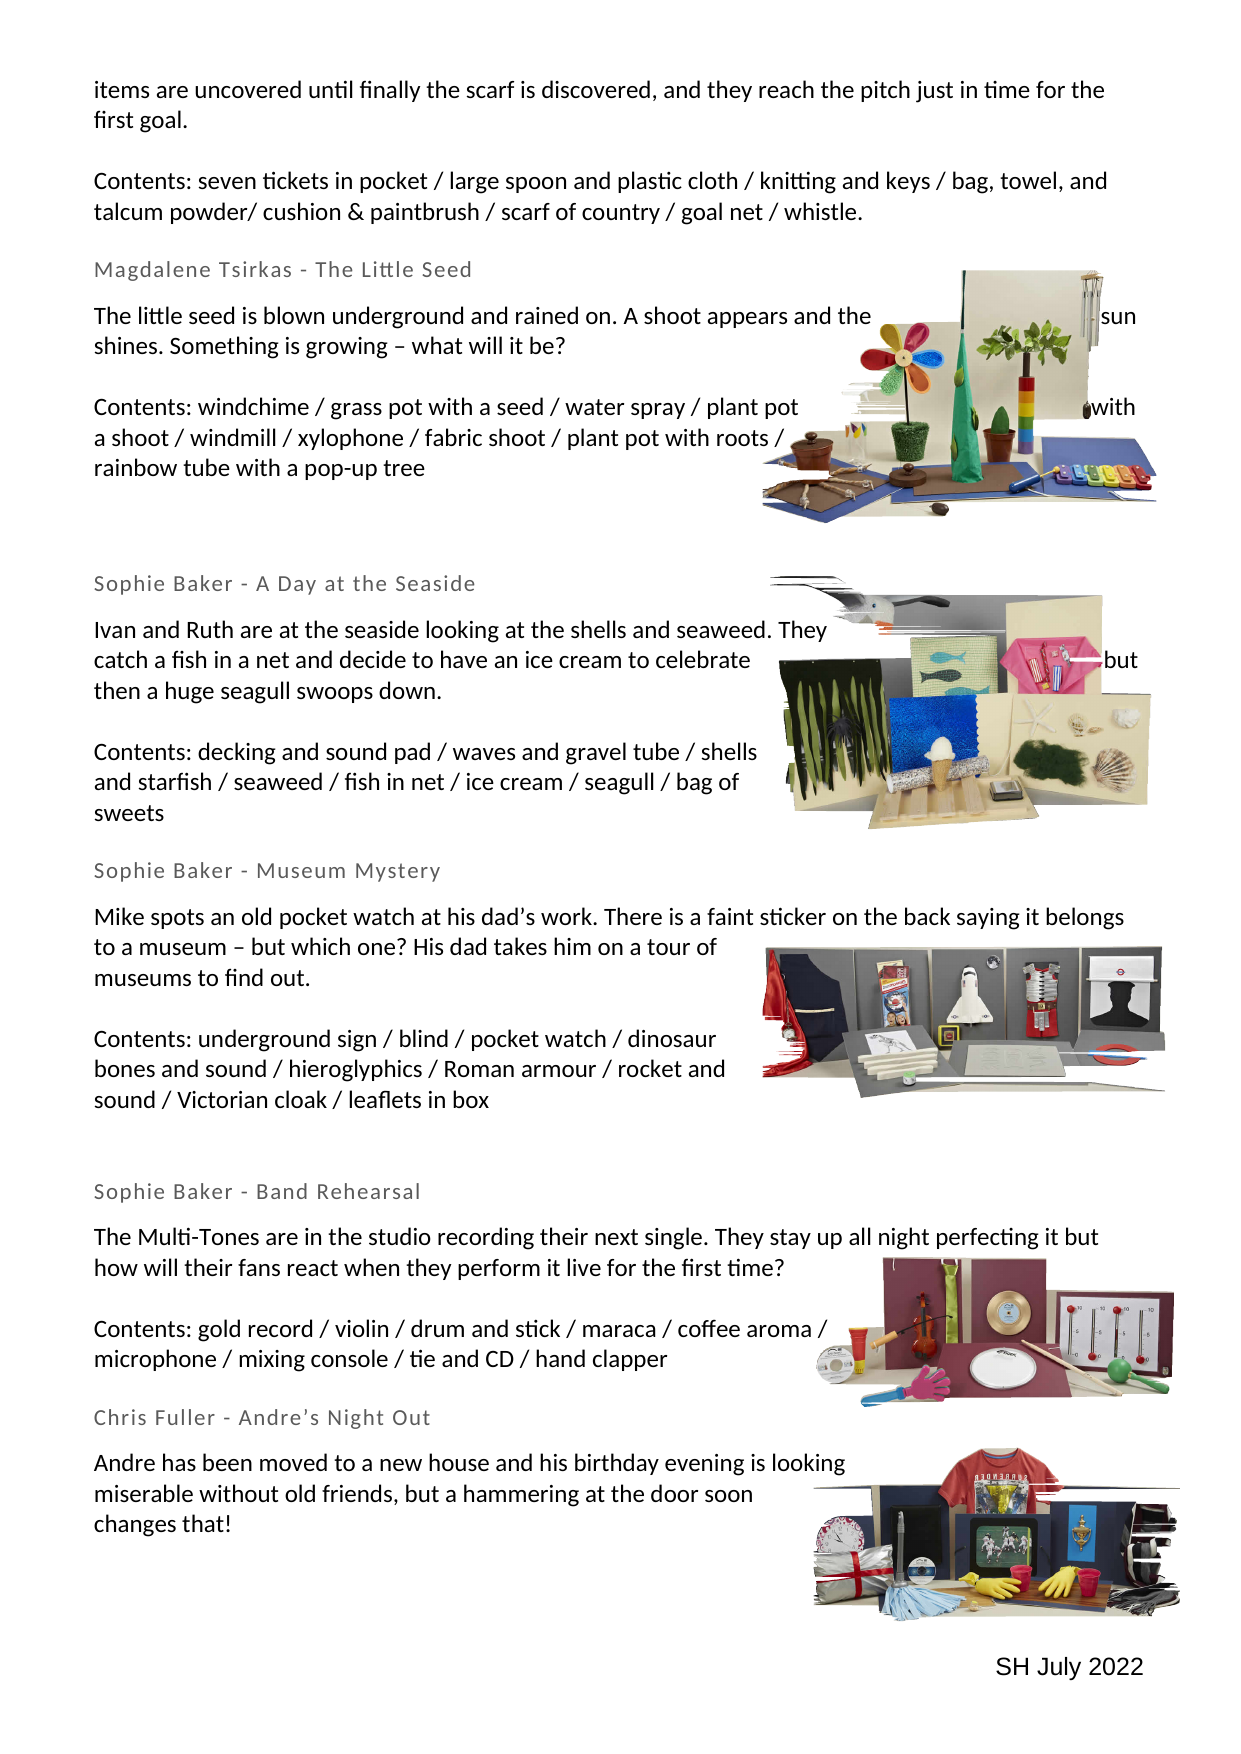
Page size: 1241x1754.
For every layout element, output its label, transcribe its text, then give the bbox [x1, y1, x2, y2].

text Mike spots an old pocket watch at his dad’s work. There is a faint sticker on the back saying it belongs to a museum – but which one? His dad takes him on a tour of museums to find out. [94, 901, 1144, 992]
text Contents: windchime / grass pot with a seed / water spray / plant pot with a shoot / windmill / xylophone / fabric shoot / plant pot with roots / rainbow tube with a pop-up tree [1034, 391, 1144, 451]
text items are uncovered until finally the scarf is discovered, and they reach the pitch just in time for the first goal. [94, 74, 1144, 135]
text Contents: decking and sound pad / waves and gravel tube / shells and starfish / seaweed / fish in net / ice cream / seagull / bag of sweets [94, 736, 872, 827]
subtitle Chris Fuller - Andre’s Night Out [94, 1403, 1144, 1431]
text Contents: seven tickets in pocket / large spoon and plastic cloth / knitting and keys / bag, towel, and talcum powder/ cushion & paintbrush / scarf of country / goal net / whistle. [94, 165, 1144, 226]
text The little seed is blown underground and rained on. A shoot appears and the sun shines. Something is growing – what will it be? [94, 300, 961, 361]
text Contents: gold record / violin / drum and stick / maraca / coffee aroma / microphone / mixing console / tie and CD / hand clapper [94, 1313, 884, 1374]
text Ivan and Ruth are at the seaside looking at the shells and seaweed. They catch a fish in a net and decide to have an ice cream to celebrate but then a huge seagull swoops down. [1070, 614, 1144, 693]
text The Multi-Tones are in the studio recording their next single. They stay up all night perfecting it but how will their fans react when they perform it live for the first time? [94, 1222, 1144, 1283]
subtitle Magdalene Tsirkas - The Little Seed [94, 255, 1144, 283]
text [1022, 1448, 1144, 1487]
text Ivan and Ruth are at the seaside looking at the shells and seaweed. They catch a fish in a net and decide to have an ice cream to celebrate but then a huge seagull swoops down. [94, 614, 966, 705]
subtitle Sophie Baker - Museum Mystery [94, 856, 1144, 884]
text Contents: underground sign / blind / pocket watch / dinosaur bones and sound / hieroglyphics / Roman armour / rocket and sound / Victorian cloak / leaflets in box [94, 1023, 1144, 1114]
text The little seed is blown underground and rained on. A shoot appears and the sun shines. Something is growing – what will it be? [1089, 300, 1144, 361]
subtitle Sophie Baker - A Day at the Seaside [94, 569, 1144, 597]
text [919, 805, 1144, 827]
subtitle Sophie Baker - Band Rehearsal [94, 1177, 1144, 1205]
text Contents: windchime / grass pot with a seed / water spray / plant pot with a shoot / windmill / xylophone / fabric shoot / plant pot with roots / rainbow tube with a pop-up tree [94, 391, 905, 483]
text Andre has been moved to a new house and his birthday evening is looking miserable without old friends, but a hammering at the door soon changes that! [94, 1448, 980, 1539]
